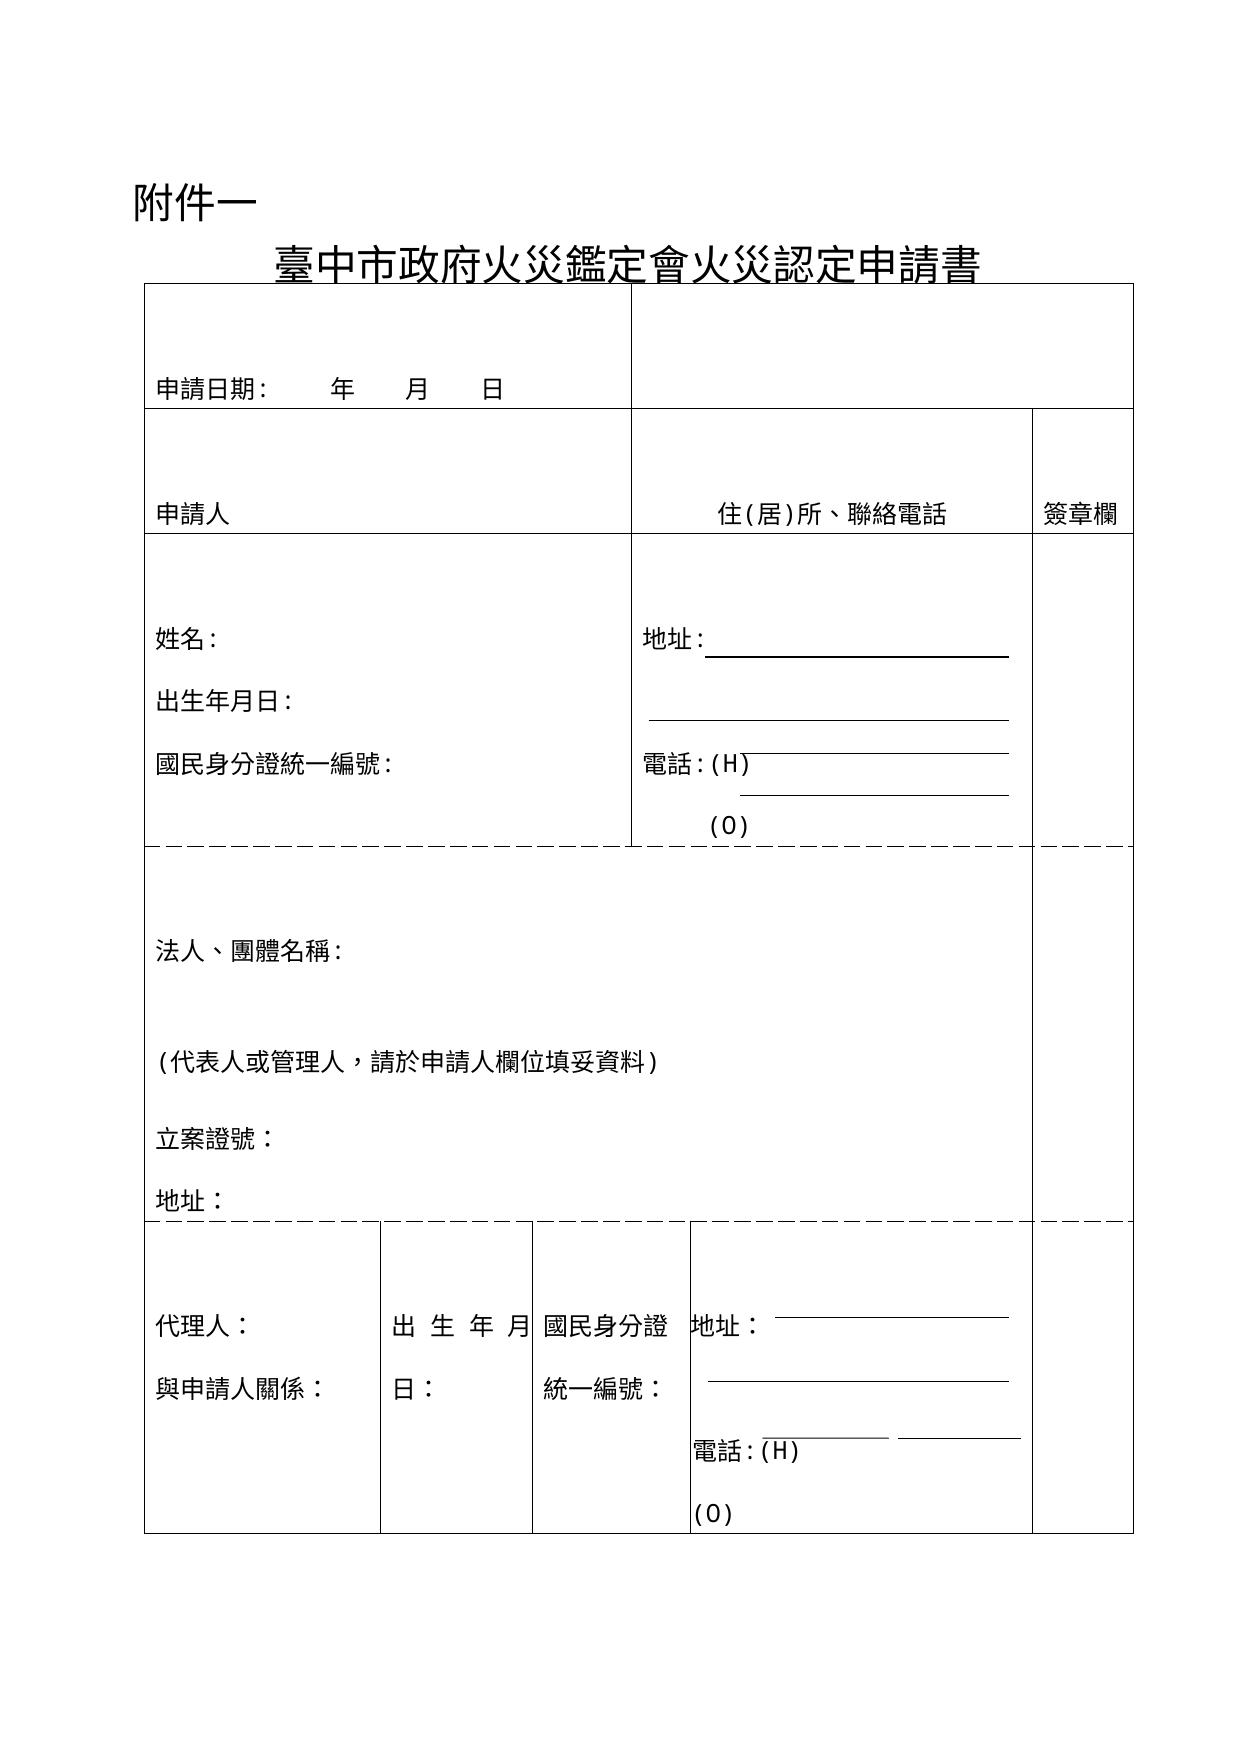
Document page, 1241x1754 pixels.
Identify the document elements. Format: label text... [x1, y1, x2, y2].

table_cell 國民身分證統一編號： [533, 1221, 690, 1533]
table_cell 地址: 電話:(H) (O) [632, 534, 1032, 846]
text 臺中市政府火災鑑定會火災認定申請書 [118, 221, 1122, 283]
table_cell 代理人： 與申請人關係： [145, 1221, 380, 1533]
table_cell 地址： 電話:(H) (O) [691, 1221, 1032, 1533]
table_cell 簽章欄 [1033, 409, 1133, 533]
table_cell 姓名: 出生年月日: 國民身分證統一編號: [145, 534, 631, 846]
table_cell [1033, 1221, 1133, 1533]
table_cell [1033, 534, 1133, 846]
table_header 申請日期: 年 月 日 [145, 284, 631, 408]
text 附件一 [118, 158, 1049, 221]
table_cell 法人、團體名稱: (代表人或管理人，請於申請人欄位填妥資料) 立案證號： 地址： [145, 846, 1032, 1221]
table_cell 申請人 [145, 409, 631, 533]
table_cell 住(居)所、聯絡電話 [632, 409, 1032, 533]
table_header [632, 284, 1133, 408]
table_cell [1033, 846, 1133, 1221]
table_cell 出生年月日： [381, 1221, 532, 1533]
